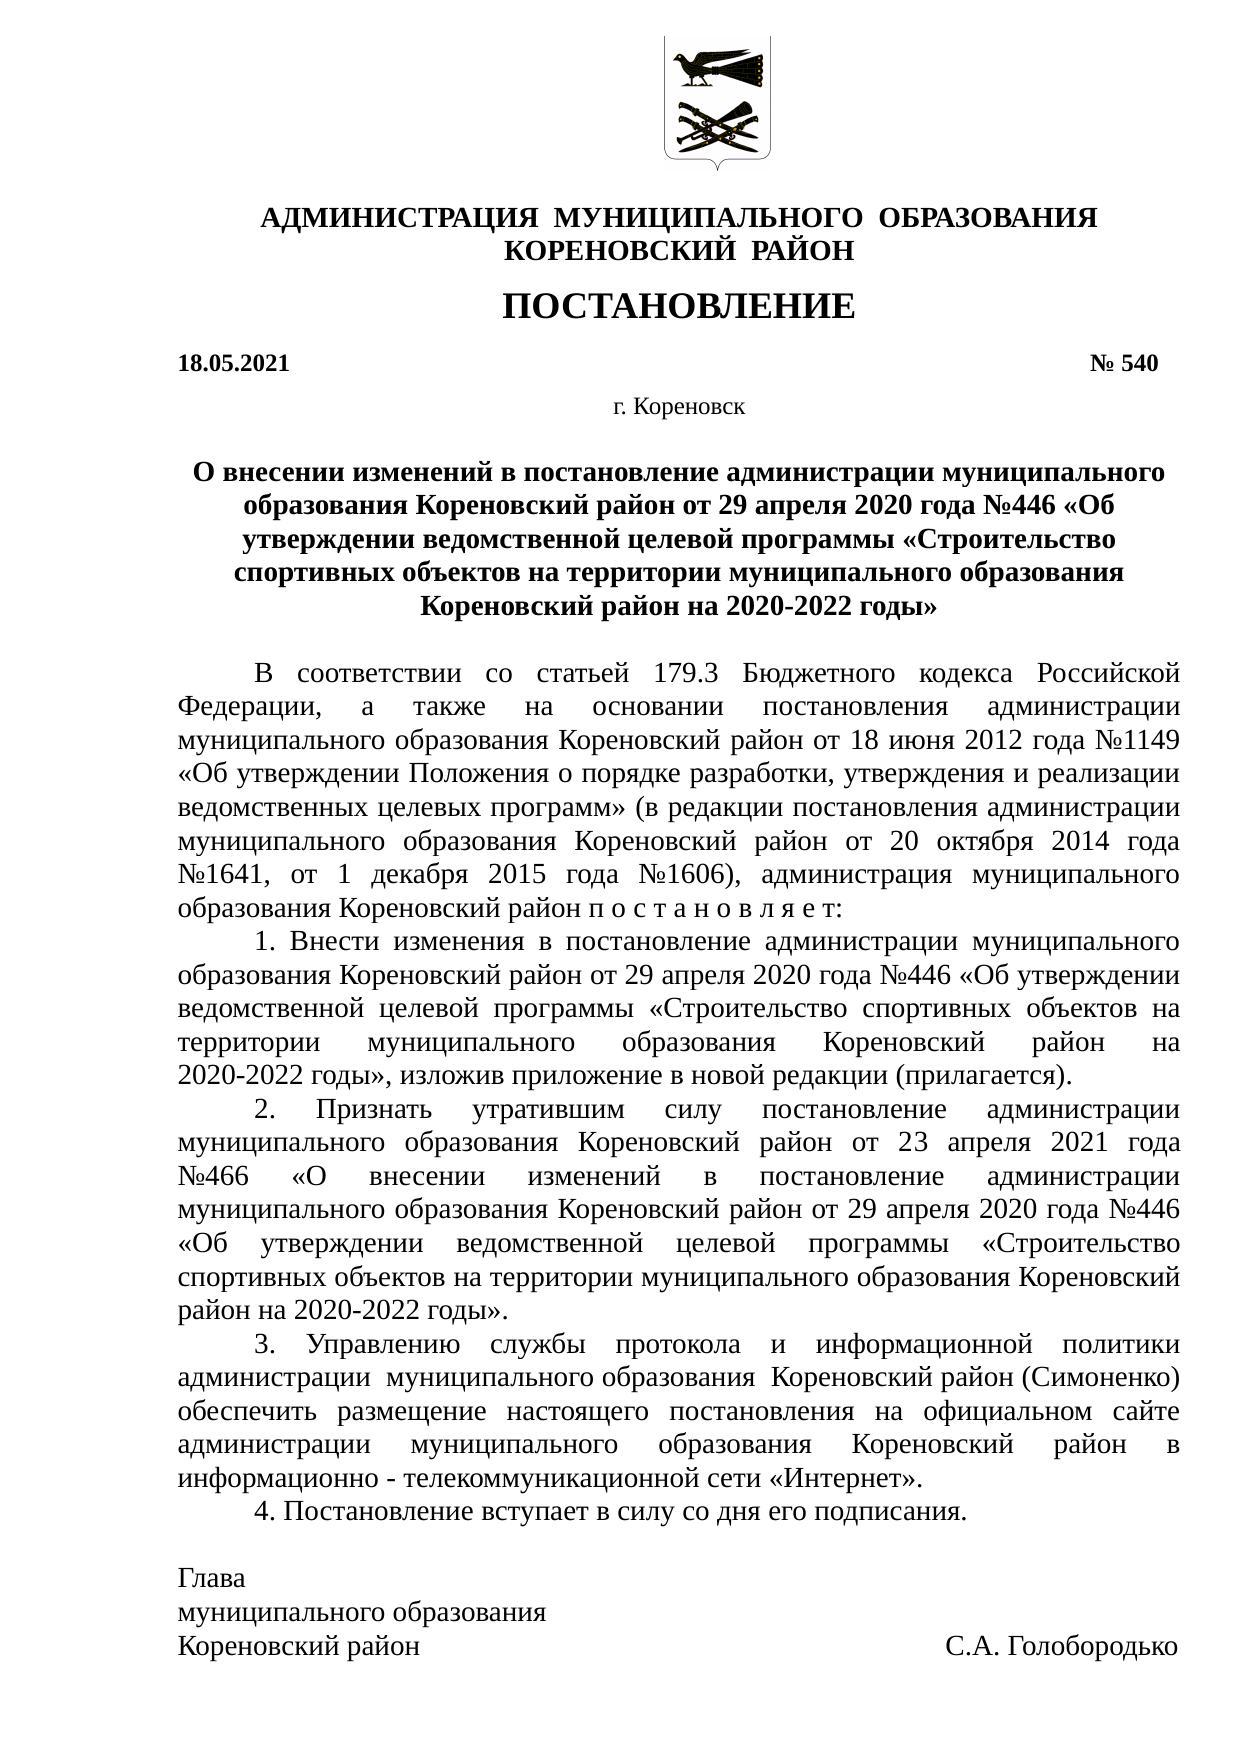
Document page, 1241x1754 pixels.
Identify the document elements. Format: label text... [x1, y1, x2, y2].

subtitle АДМИНИСТРАЦИЯ МУНИЦИПАЛЬНОГО ОБРАЗОВАНИЯ [177, 200, 1181, 233]
text 3. Управлению службы протокола и информационной политики администрации муниципального образования Кореновский район (Симоненко) обеспечить размещение настоящего постановления на официальном сайте администрации муниципального образования Кореновский район в информационно - телекоммуникационной сети «Интернет». [177, 1326, 1181, 1493]
text 2. Признать утратившим силу постановление администрации муниципального образования Кореновский район от 23 апреля 2021 года №466 «О внесении изменений в постановление администрации муниципального образования Кореновский район от 29 апреля 2020 года №446 «Об утверждении ведомственной целевой программы «Строительство спортивных объектов на территории муниципального образования Кореновский район на 2020-2022 годы». [177, 1091, 1181, 1326]
text Кореновский район С.А. Голобородько [177, 1628, 1181, 1661]
text О внесении изменений в постановление администрации муниципального образования Кореновский район от 29 апреля 2020 года №446 «Об утверждении ведомственной целевой программы «Строительство спортивных объектов на территории муниципального образования Кореновский район на 2020-2022 годы» [177, 454, 1181, 621]
text 18.05.2021 № 540 [177, 348, 1181, 377]
subtitle ПОСТАНОВЛЕНИЕ [177, 284, 1181, 327]
picture [664, 36, 771, 171]
text Глава [177, 1561, 1181, 1594]
text муниципального образования [177, 1594, 1181, 1628]
subtitle КОРЕНОВСКИЙ РАЙОН [177, 233, 1181, 267]
text 1. Внести изменения в постановление администрации муниципального образования Кореновский район от 29 апреля 2020 года №446 «Об утверждении ведомственной целевой программы «Строительство спортивных объектов на территории муниципального образования Кореновский район на 2020-2022 годы», изложив приложение в новой редакции (прилагается). [177, 923, 1181, 1091]
text г. Кореновск [177, 391, 1181, 420]
text В соответствии со статьей 179.3 Бюджетного кодекса Российской Федерации, а также на основании постановления администрации муниципального образования Кореновский район от 18 июня 2012 года №1149 «Об утверждении Положения о порядке разработки, утверждения и реализации ведомственных целевых программ» (в редакции постановления администрации муниципального образования Кореновский район от 20 октября 2014 года №1641, от 1 декабря 2015 года №1606), администрация муниципального образования Кореновский район п о с т а н о в л я е т: [177, 655, 1181, 923]
text 4. Постановление вступает в силу со дня его подписания. [177, 1493, 1181, 1527]
